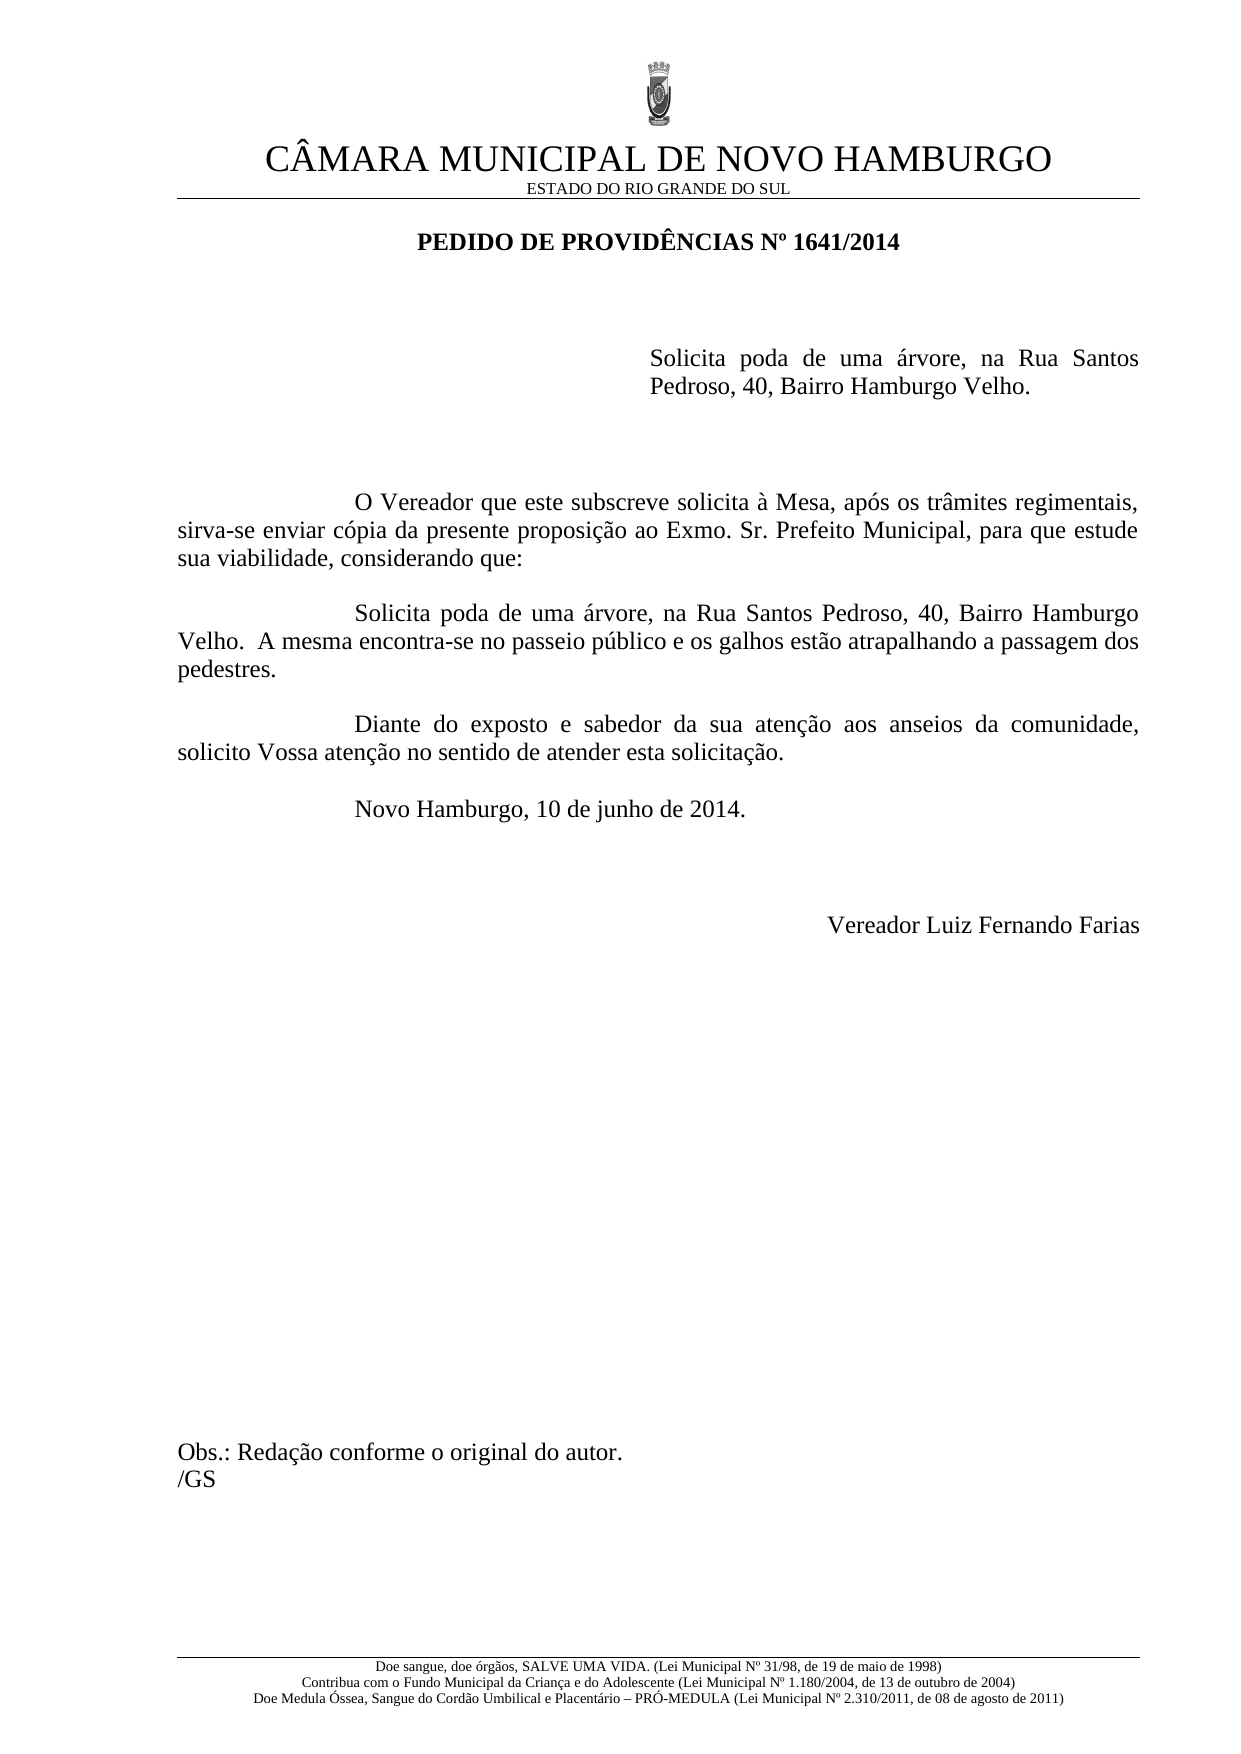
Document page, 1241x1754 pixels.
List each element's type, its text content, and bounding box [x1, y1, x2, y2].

text Solicita poda de uma árvore, na Rua Santos Pedroso, 40, Bairro Hamburgo Velho. [649, 344, 1140, 400]
text Solicita poda de uma árvore, na Rua Santos Pedroso, 40, Bairro Hamburgo Velho. A mesma encontra-se no passeio público e os galhos estão atrapalhando a passagem dos pedestres. [177, 599, 1140, 682]
text Novo Hamburgo, 10 de junho de 2014. [177, 795, 1140, 823]
text Vereador Luiz Fernando Farias [177, 911, 1140, 939]
text PEDIDO DE PROVIDÊNCIAS Nº 1641/2014 [177, 228, 1140, 256]
text Diante do exposto e sabedor da sua atenção aos anseios da comunidade, solicito Vossa atenção no sentido de atender esta solicitação. [177, 710, 1140, 766]
text /GS [177, 1466, 1140, 1493]
text O Vereador que este subscreve solicita à Mesa, após os trâmites regimentais, sirva-se enviar cópia da presente proposição ao Exmo. Sr. Prefeito Municipal, para que estude sua viabilidade, considerando que: [177, 488, 1140, 572]
text Obs.: Redação conforme o original do autor. [177, 1438, 1140, 1466]
